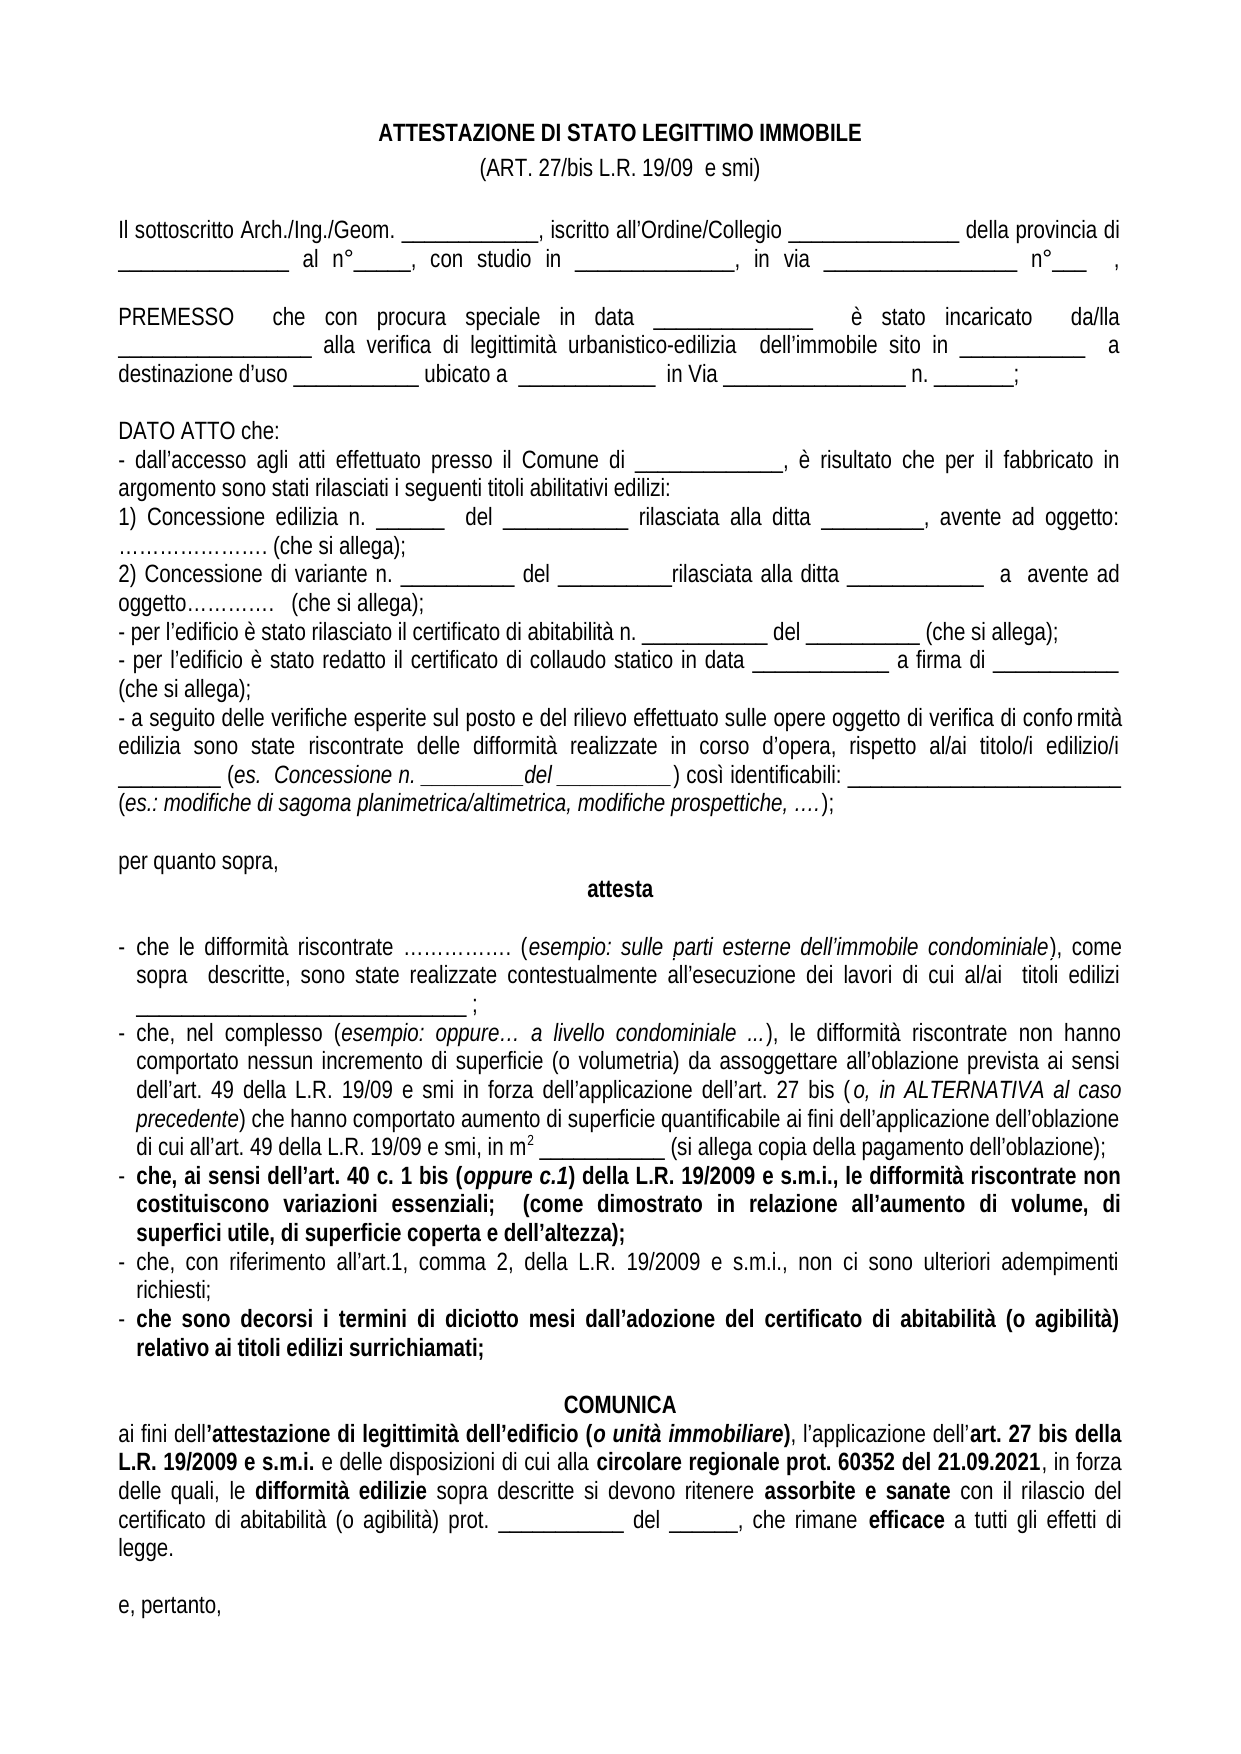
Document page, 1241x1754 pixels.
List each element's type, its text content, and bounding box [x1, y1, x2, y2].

text Il sottoscritto Arch./Ing./Geom. ____________, iscritto all’Ordine/Collegio _______________ della provincia di _______________ al n°_____, con studio in ______________, in via _________________ n°___ , [118, 216, 1122, 301]
text 2) Concessione di variante n. __________ del __________rilasciata alla ditta ____________ a avente ad oggetto…………. (che si allega); [118, 559, 1122, 617]
list che sono decorsi i termini di diciotto mesi dall’adozione del certificato di abitabilità (o agibilità) relativo ai titoli edilizi surrichiamati; [118, 1304, 1122, 1361]
text ai fini dell’attestazione di legittimità dell’edificio (o unità immobiliare), l’applicazione dell’art. 27 bis della L.R. 19/2009 e s.m.i. e delle disposizioni di cui alla circolare regionale prot. 60352 del 21.09.2021, in forza delle quali, le difformità edilizie sopra descritte si devono ritenere assorbite e sanate con il rilascio del certificato di abitabilità (o agibilità) prot. ___________ del ______, che rimane efficace a tutti gli effetti di legge. [118, 1419, 1122, 1562]
text per quanto sopra, [118, 846, 1122, 874]
list che le difformità riscontrate ……………. (esempio: sulle parti esterne dell’immobile condominiale), come sopra descritte, sono state realizzate contestualmente all’esecuzione dei lavori di cui al/ai titoli edilizi _____________________________ ; [118, 932, 1122, 1018]
text 1) Concessione edilizia n. ______ del ___________ rilasciata alla ditta _________, avente ad oggetto:…………………. (che si allega); [118, 502, 1122, 559]
text - per l’edificio è stato rilasciato il certificato di abitabilità n. ___________ del __________ (che si allega); [118, 617, 1122, 645]
text - dall’accesso agli atti effettuato presso il Comune di _____________, è risultato che per il fabbricato in argomento sono stati rilasciati i seguenti titoli abilitativi edilizi: [118, 445, 1122, 502]
text PREMESSO che con procura speciale in data ______________ è stato incaricato da/lla _________________ alla verifica di legittimità urbanistico-edilizia dell’immobile sito in ___________ a destinazione d’uso ___________ ubicato a ____________ in Via ________________ n. _______; [118, 301, 1122, 387]
text - a seguito delle verifiche esperite sul posto e del rilievo effettuato sulle opere oggetto di verifica di conformità edilizia sono state riscontrate delle difformità realizzate in corso d’opera, rispetto al/ai titolo/i edilizio/i _________ (es. Concessione n. _________del __________) così identificabili: ________________________ (es.: modifiche di sagoma planimetrica/altimetrica, modifiche prospettiche, ….); [118, 702, 1122, 817]
text COMUNICA [118, 1390, 1122, 1419]
text ATTESTAZIONE DI STATO LEGITTIMO IMMOBILE [118, 118, 1122, 147]
text DATO ATTO che: [118, 416, 1122, 445]
text attesta [118, 874, 1122, 903]
list che, ai sensi dell’art. 40 c. 1 bis (oppure c.1) della L.R. 19/2009 e s.m.i., le difformità riscontrate non costituiscono variazioni essenziali; (come dimostrato in relazione all’aumento di volume, di superfici utile, di superficie coperta e dell’altezza); [118, 1161, 1122, 1247]
list che, con riferimento all’art.1, comma 2, della L.R. 19/2009 e s.m.i., non ci sono ulteriori adempimenti richiesti; [118, 1247, 1122, 1304]
text e, pertanto, [118, 1591, 1122, 1619]
text (ART. 27/bis L.R. 19/09 e smi) [118, 152, 1122, 181]
text - per l’edificio è stato redatto il certificato di collaudo statico in data ____________ a firma di ___________ (che si allega); [118, 645, 1122, 702]
list che, nel complesso (esempio: oppure… a livello condominiale ...), le difformità riscontrate non hanno comportato nessun incremento di superficie (o volumetria) da assoggettare all’oblazione prevista ai sensi dell’art. 49 della L.R. 19/09 e smi in forza dell’applicazione dell’art. 27 bis (o, in ALTERNATIVA al caso precedente) che hanno comportato aumento di superficie quantificabile ai fini dell’applicazione dell’oblazione di cui all’art. 49 della L.R. 19/09 e smi, in m2 ___________ (si allega copia della pagamento dell’oblazione); [118, 1018, 1122, 1161]
